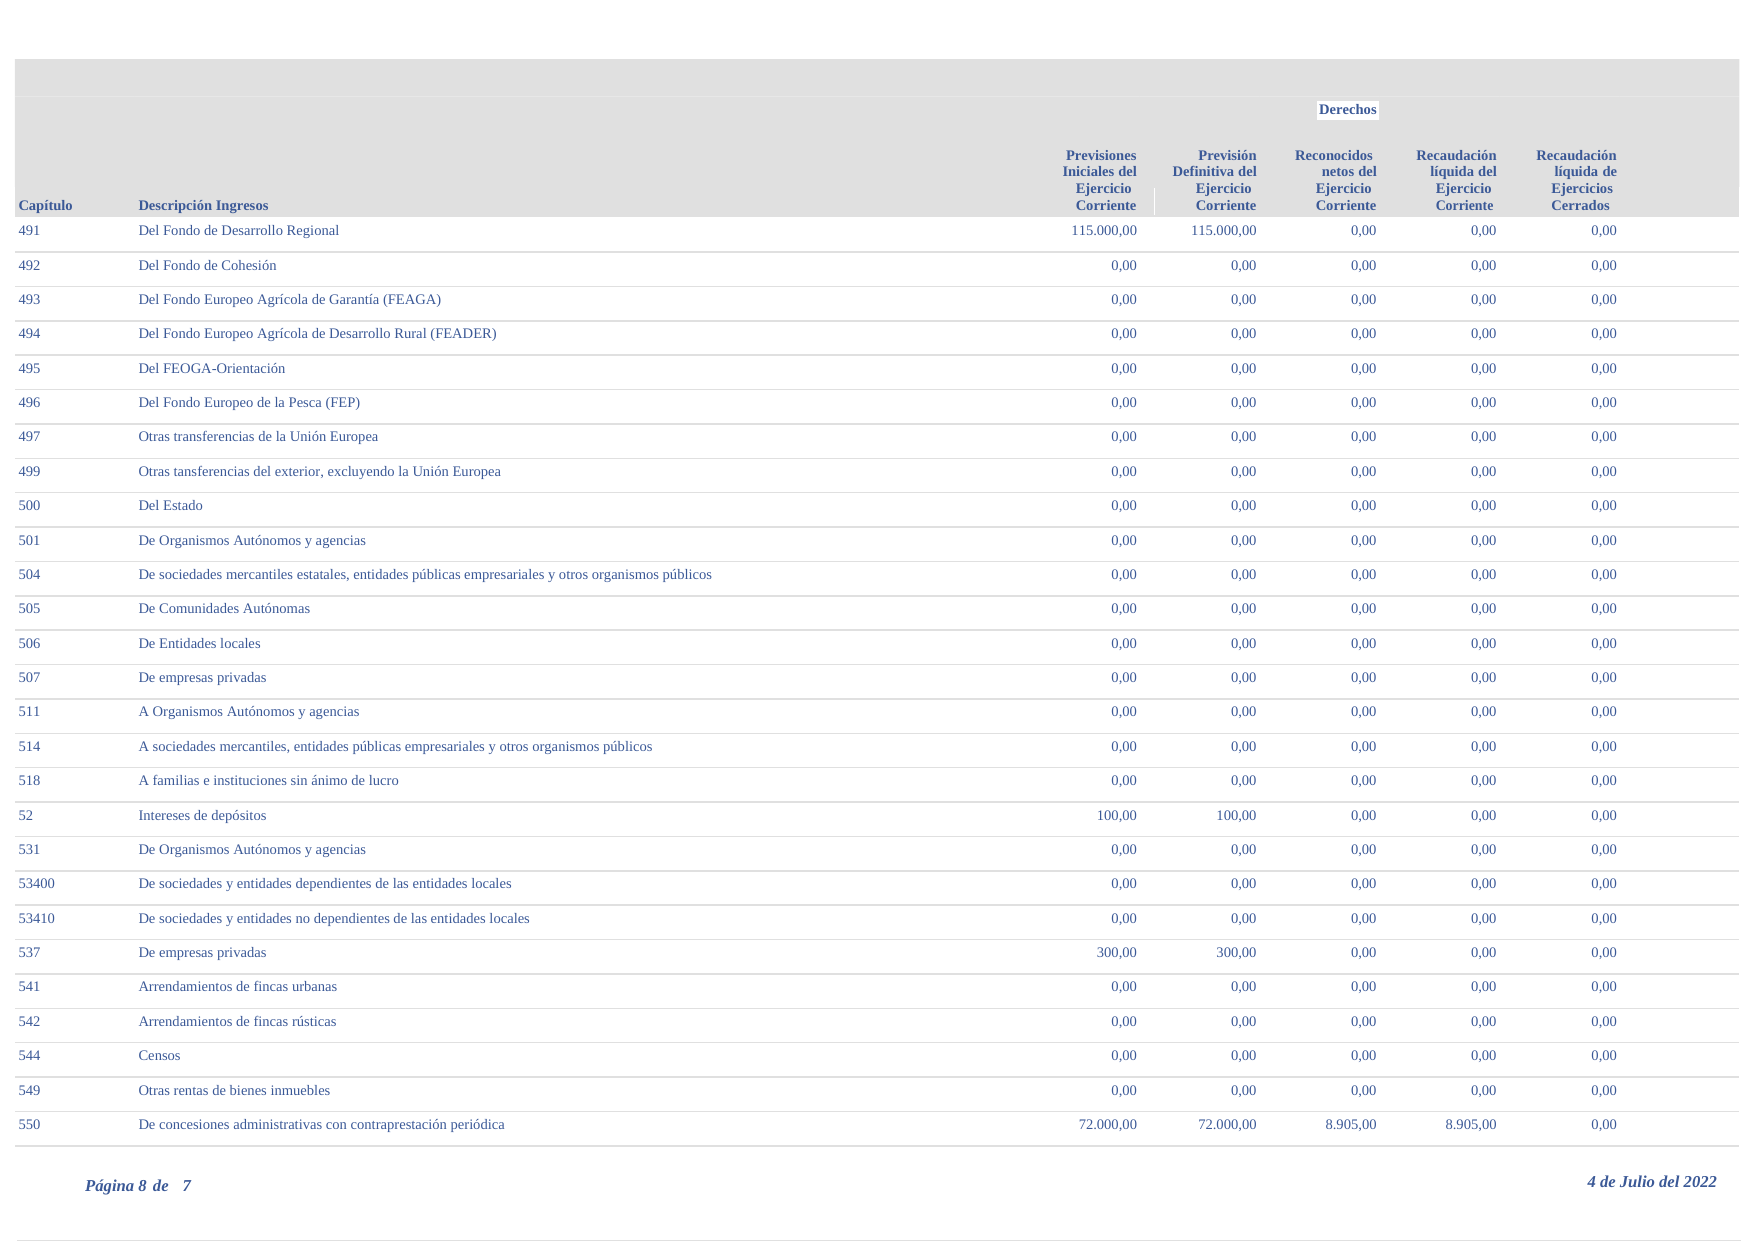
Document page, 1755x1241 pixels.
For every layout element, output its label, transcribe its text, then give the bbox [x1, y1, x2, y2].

table_cell 0,00 [1155, 975, 1276, 1007]
table_cell 0,00 [1276, 906, 1396, 939]
table_cell 550 [15, 1112, 105, 1145]
table_cell 0,00 [1516, 665, 1739, 698]
table_cell 0,00 [1155, 287, 1276, 320]
table_header Capítulo [15, 188, 105, 215]
table_cell 0,00 [1516, 700, 1739, 732]
table_cell 300,00 [1155, 940, 1276, 973]
table_cell 0,00 [1276, 322, 1396, 354]
table_cell 0,00 [1155, 872, 1276, 904]
table_cell 518 [15, 768, 105, 801]
table_cell De Comunidades Autónomas [105, 597, 887, 629]
table_cell 0,00 [1155, 906, 1276, 939]
table_cell 0,00 [1276, 356, 1396, 389]
table_cell 0,00 [1396, 1009, 1516, 1042]
table_cell 0,00 [1396, 322, 1516, 354]
table_cell Intereses de depósitos [105, 803, 887, 836]
table_cell 0,00 [1276, 1009, 1396, 1042]
table_cell 0,00 [887, 1009, 1154, 1042]
table_cell 0,00 [1396, 493, 1516, 526]
table_cell 0,00 [887, 425, 1154, 457]
table_cell 0,00 [887, 734, 1154, 767]
table_cell 0,00 [1516, 1043, 1739, 1076]
table_cell 0,00 [1155, 493, 1276, 526]
table_cell 0,00 [1155, 253, 1276, 286]
table_cell 0,00 [887, 975, 1154, 1007]
table_cell Del Fondo Europeo de la Pesca (FEP) [105, 390, 887, 423]
table_cell 0,00 [887, 562, 1154, 595]
table_cell 0,00 [1396, 906, 1516, 939]
table_cell 0,00 [1276, 528, 1396, 561]
table_cell 505 [15, 597, 105, 629]
table_cell 0,00 [1516, 356, 1739, 389]
table_cell 494 [15, 322, 105, 354]
table_cell 0,00 [1396, 217, 1516, 251]
table_cell 0,00 [1516, 1112, 1739, 1145]
table_cell 0,00 [887, 1043, 1154, 1076]
table_cell 499 [15, 459, 105, 492]
table_header Reconocidos netos del Ejercicio Corriente [1276, 188, 1396, 215]
table_cell 0,00 [1396, 459, 1516, 492]
table_cell 0,00 [887, 528, 1154, 561]
table_cell 0,00 [887, 906, 1154, 939]
table_cell 0,00 [1396, 390, 1516, 423]
table_cell 0,00 [1396, 768, 1516, 801]
table_cell 0,00 [1276, 217, 1396, 251]
table_cell 0,00 [1396, 1043, 1516, 1076]
table_cell 0,00 [887, 768, 1154, 801]
table_cell 0,00 [887, 665, 1154, 698]
table_cell 493 [15, 287, 105, 320]
table_cell 0,00 [1516, 390, 1739, 423]
table_cell 115.000,00 [887, 217, 1154, 251]
table_cell 497 [15, 425, 105, 457]
table_cell 0,00 [887, 872, 1154, 904]
table_cell De Entidades locales [105, 631, 887, 664]
table_cell 501 [15, 528, 105, 561]
table_cell 0,00 [1396, 665, 1516, 698]
table_cell 0,00 [1516, 253, 1739, 286]
table_cell De sociedades mercantiles estatales, entidades públicas empresariales y otros organismos públicos [105, 562, 887, 595]
table_cell De sociedades y entidades dependientes de las entidades locales [105, 872, 887, 904]
table_cell 0,00 [1155, 390, 1276, 423]
table_cell 0,00 [887, 837, 1154, 870]
table_cell 0,00 [1396, 562, 1516, 595]
table_cell 0,00 [1155, 356, 1276, 389]
table_cell 495 [15, 356, 105, 389]
table_header Recaudación líquida de Ejercicios Cerrados [1516, 188, 1739, 215]
table_cell 0,00 [1516, 734, 1739, 767]
table_cell Otras tansferencias del exterior, excluyendo la Unión Europea [105, 459, 887, 492]
table_cell 0,00 [1276, 803, 1396, 836]
table_cell 0,00 [1516, 975, 1739, 1007]
table_cell 0,00 [1276, 768, 1396, 801]
table_cell 53410 [15, 906, 105, 939]
table_cell 0,00 [1276, 631, 1396, 664]
table_cell 300,00 [887, 940, 1154, 973]
table_cell 544 [15, 1043, 105, 1076]
table_cell 0,00 [1276, 459, 1396, 492]
table_cell 100,00 [887, 803, 1154, 836]
table_cell 0,00 [1155, 768, 1276, 801]
table_cell 0,00 [1516, 528, 1739, 561]
table_cell 0,00 [1155, 322, 1276, 354]
table_cell 0,00 [1155, 734, 1276, 767]
table_cell 541 [15, 975, 105, 1007]
table_cell 506 [15, 631, 105, 664]
table_cell 0,00 [1396, 872, 1516, 904]
table_cell 0,00 [1396, 287, 1516, 320]
table_cell Del Fondo de Cohesión [105, 253, 887, 286]
table_cell 0,00 [1516, 597, 1739, 629]
table_cell 0,00 [1396, 700, 1516, 732]
table_cell 0,00 [1516, 872, 1739, 904]
table_cell 0,00 [1155, 1078, 1276, 1111]
table_header Recaudación líquida del Ejercicio Corriente [1396, 188, 1516, 215]
table_cell 0,00 [1516, 322, 1739, 354]
table_cell 0,00 [1516, 940, 1739, 973]
table_cell Del Fondo Europeo Agrícola de Desarrollo Rural (FEADER) [105, 322, 887, 354]
table_cell 514 [15, 734, 105, 767]
table_cell 0,00 [887, 1078, 1154, 1111]
table_cell 0,00 [1516, 425, 1739, 457]
table_header Previsión Definitiva del Ejercicio Corriente [1155, 188, 1276, 215]
table_cell 0,00 [1396, 631, 1516, 664]
table_cell 0,00 [1516, 1078, 1739, 1111]
table_cell 0,00 [1155, 665, 1276, 698]
table_cell 0,00 [887, 459, 1154, 492]
table_cell 0,00 [1396, 253, 1516, 286]
table_cell 0,00 [1276, 975, 1396, 1007]
table_cell 0,00 [1396, 803, 1516, 836]
table_cell Censos [105, 1043, 887, 1076]
table_header Previsiones Iniciales del Ejercicio Corriente [887, 188, 1154, 215]
table_cell 0,00 [1396, 837, 1516, 870]
table_cell 0,00 [1276, 562, 1396, 595]
table_cell 8.905,00 [1276, 1112, 1396, 1145]
table_cell 0,00 [1155, 1043, 1276, 1076]
table_cell 0,00 [1155, 631, 1276, 664]
table_cell 0,00 [1516, 837, 1739, 870]
table_cell 0,00 [1155, 597, 1276, 629]
table_cell A Organismos Autónomos y agencias [105, 700, 887, 732]
table_cell 72.000,00 [1155, 1112, 1276, 1145]
table_cell 0,00 [1276, 425, 1396, 457]
table_cell 542 [15, 1009, 105, 1042]
table_cell Del Estado [105, 493, 887, 526]
table_cell 0,00 [887, 356, 1154, 389]
table_cell 0,00 [1516, 562, 1739, 595]
table_cell 531 [15, 837, 105, 870]
table_cell 0,00 [1276, 665, 1396, 698]
table_cell 496 [15, 390, 105, 423]
table_cell 53400 [15, 872, 105, 904]
table_cell 0,00 [887, 493, 1154, 526]
table_cell 0,00 [1516, 217, 1739, 251]
table_cell 100,00 [1155, 803, 1276, 836]
table_cell 0,00 [1276, 872, 1396, 904]
table_cell 0,00 [1396, 528, 1516, 561]
table_cell 0,00 [1516, 493, 1739, 526]
table_cell De empresas privadas [105, 940, 887, 973]
table_cell 491 [15, 217, 105, 251]
table_cell 0,00 [887, 287, 1154, 320]
table_cell 504 [15, 562, 105, 595]
table_cell 0,00 [887, 700, 1154, 732]
table_cell 507 [15, 665, 105, 698]
table_cell De Organismos Autónomos y agencias [105, 837, 887, 870]
table_cell 0,00 [1155, 1009, 1276, 1042]
table_cell 0,00 [1276, 493, 1396, 526]
table_cell 0,00 [1396, 975, 1516, 1007]
table_cell 0,00 [1516, 287, 1739, 320]
table_cell Otras transferencias de la Unión Europea [105, 425, 887, 457]
table_cell 0,00 [1276, 597, 1396, 629]
table_cell 0,00 [887, 390, 1154, 423]
table_cell 72.000,00 [887, 1112, 1154, 1145]
table_cell 0,00 [1276, 837, 1396, 870]
table_cell Del Fondo Europeo Agrícola de Garantía (FEAGA) [105, 287, 887, 320]
table_cell De concesiones administrativas con contraprestación periódica [105, 1112, 887, 1145]
table_cell 549 [15, 1078, 105, 1111]
table_cell 0,00 [1155, 459, 1276, 492]
table_cell 0,00 [1155, 425, 1276, 457]
table_cell 0,00 [1396, 940, 1516, 973]
table_cell De sociedades y entidades no dependientes de las entidades locales [105, 906, 887, 939]
table_cell 500 [15, 493, 105, 526]
table_cell Del FEOGA-Orientación [105, 356, 887, 389]
table_cell 0,00 [887, 631, 1154, 664]
table_cell 0,00 [887, 322, 1154, 354]
table_cell 0,00 [1276, 390, 1396, 423]
table_cell 0,00 [1155, 562, 1276, 595]
table_cell 0,00 [1276, 734, 1396, 767]
table_cell A sociedades mercantiles, entidades públicas empresariales y otros organismos públicos [105, 734, 887, 767]
table_cell 0,00 [1276, 1078, 1396, 1111]
table_cell 0,00 [1516, 906, 1739, 939]
table_cell 492 [15, 253, 105, 286]
table_cell 0,00 [1155, 700, 1276, 732]
table_cell 0,00 [1276, 253, 1396, 286]
table_cell 0,00 [1276, 287, 1396, 320]
table_cell 8.905,00 [1396, 1112, 1516, 1145]
table_cell 52 [15, 803, 105, 836]
table_cell 0,00 [1396, 1078, 1516, 1111]
table_cell 0,00 [1396, 597, 1516, 629]
table_cell A familias e instituciones sin ánimo de lucro [105, 768, 887, 801]
table_cell Arrendamientos de fincas rústicas [105, 1009, 887, 1042]
table_cell 0,00 [1516, 1009, 1739, 1042]
table_cell 511 [15, 700, 105, 732]
table_cell 0,00 [1516, 459, 1739, 492]
table_cell 115.000,00 [1155, 217, 1276, 251]
table_cell 0,00 [1155, 528, 1276, 561]
table_cell 0,00 [1276, 700, 1396, 732]
table_cell 0,00 [1276, 1043, 1396, 1076]
table_header Descripción Ingresos [105, 188, 887, 215]
table_cell 0,00 [1396, 356, 1516, 389]
table_cell De Organismos Autónomos y agencias [105, 528, 887, 561]
table_cell 537 [15, 940, 105, 973]
table_cell Del Fondo de Desarrollo Regional [105, 217, 887, 251]
table_cell 0,00 [1516, 803, 1739, 836]
table_cell 0,00 [1516, 768, 1739, 801]
table_cell 0,00 [887, 597, 1154, 629]
table_cell 0,00 [887, 253, 1154, 286]
table_cell Arrendamientos de fincas urbanas [105, 975, 887, 1007]
table_cell 0,00 [1155, 837, 1276, 870]
table_cell Otras rentas de bienes inmuebles [105, 1078, 887, 1111]
table_cell De empresas privadas [105, 665, 887, 698]
table_cell 0,00 [1396, 425, 1516, 457]
table_cell 0,00 [1516, 631, 1739, 664]
table_cell 0,00 [1396, 734, 1516, 767]
table_cell 0,00 [1276, 940, 1396, 973]
